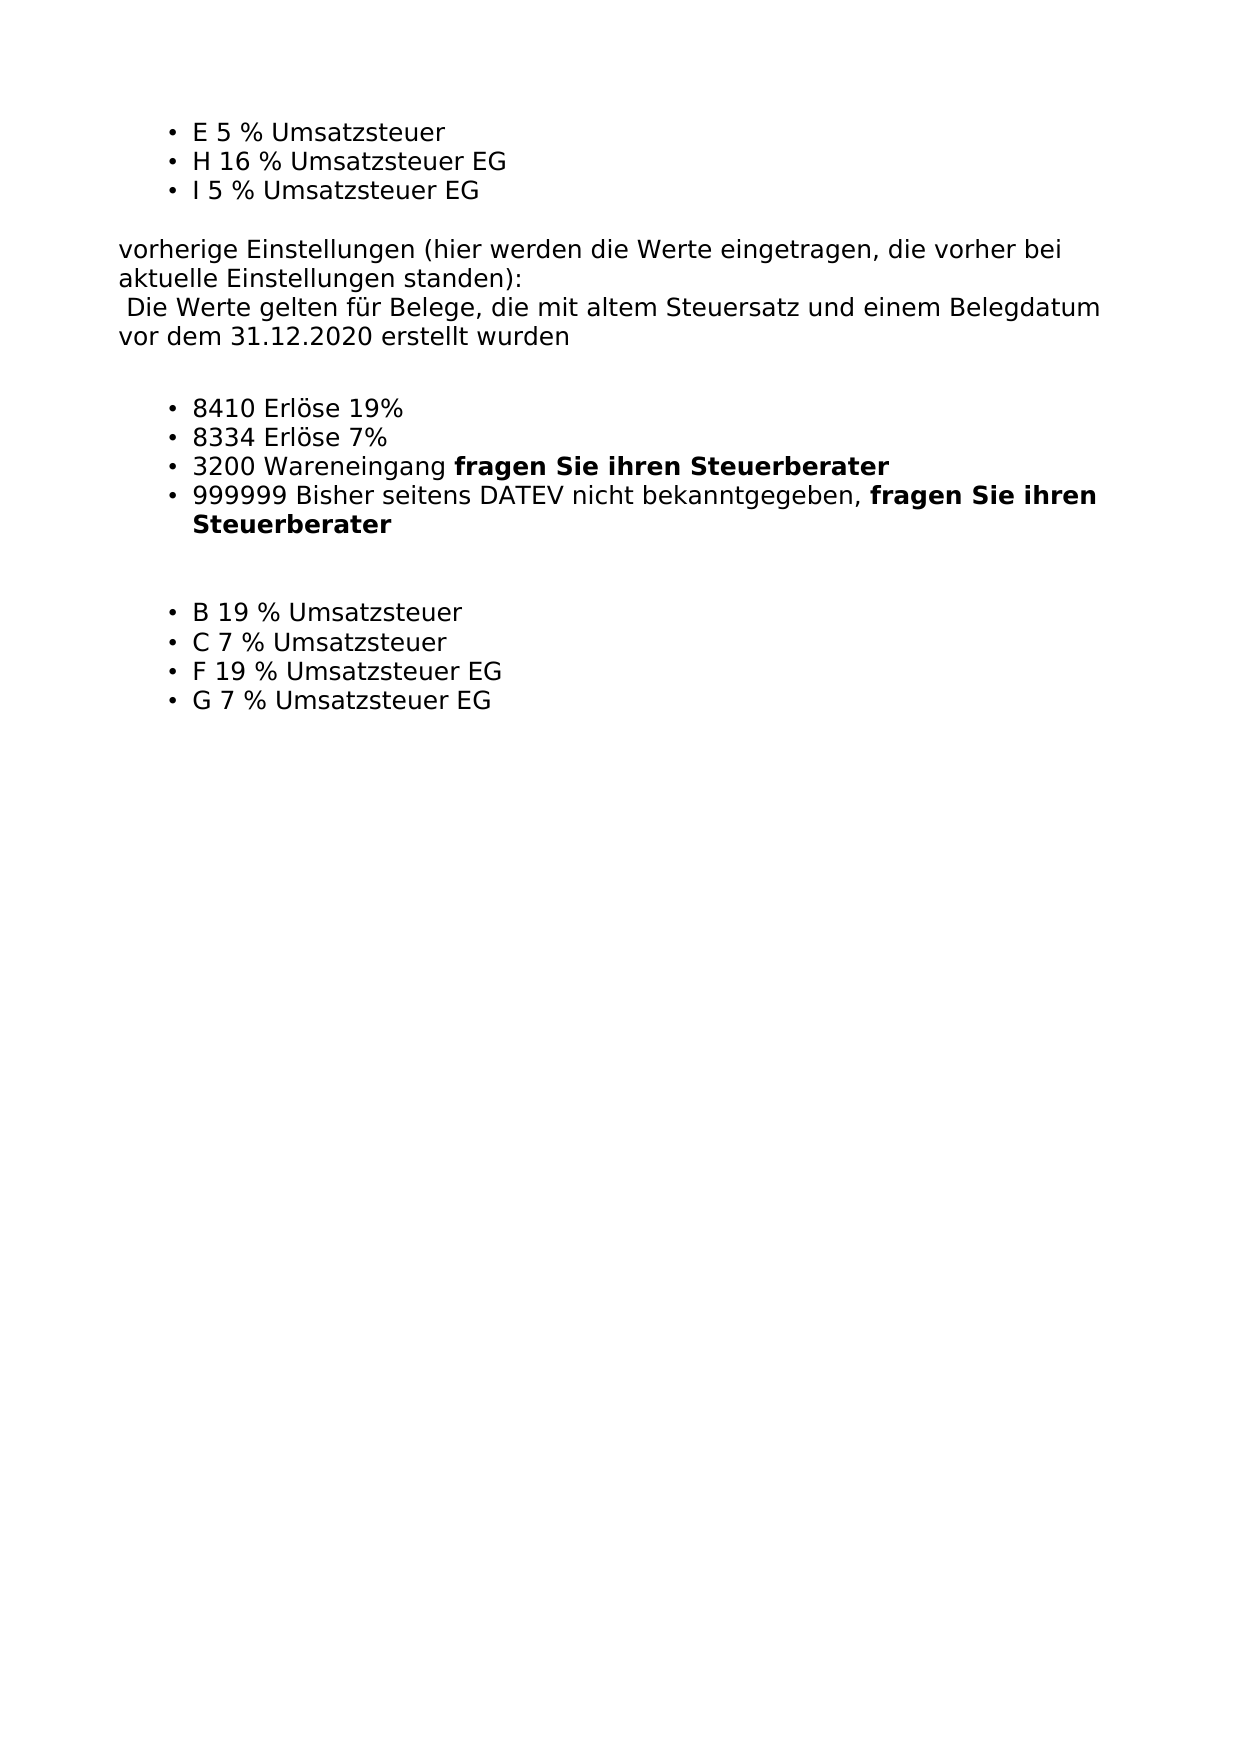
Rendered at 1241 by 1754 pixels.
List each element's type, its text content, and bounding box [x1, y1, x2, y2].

list G 7 % Umsatzsteuer EG [177, 686, 1122, 715]
list B 19 % Umsatzsteuer [177, 598, 1122, 628]
list 8410 Erlöse 19% [177, 394, 1122, 423]
list C 7 % Umsatzsteuer [177, 628, 1122, 657]
text vorherige Einstellungen (hier werden die Werte eingetragen, die vorher bei aktuelle Einstellungen standen): Die Werte gelten für Belege, die mit altem Steuersatz und einem Belegdatum vor dem 31.12.2020 erstellt wurden [118, 235, 1122, 352]
list F 19 % Umsatzsteuer EG [177, 657, 1122, 686]
list E 5 % Umsatzsteuer [177, 118, 1122, 147]
list H 16 % Umsatzsteuer EG [177, 147, 1122, 176]
list I 5 % Umsatzsteuer EG [177, 176, 1122, 206]
list 3200 Wareneingang fragen Sie ihren Steuerberater [177, 452, 1122, 481]
list 8334 Erlöse 7% [177, 423, 1122, 452]
list 999999 Bisher seitens DATEV nicht bekanntgegeben, fragen Sie ihren Steuerberater [177, 481, 1122, 539]
